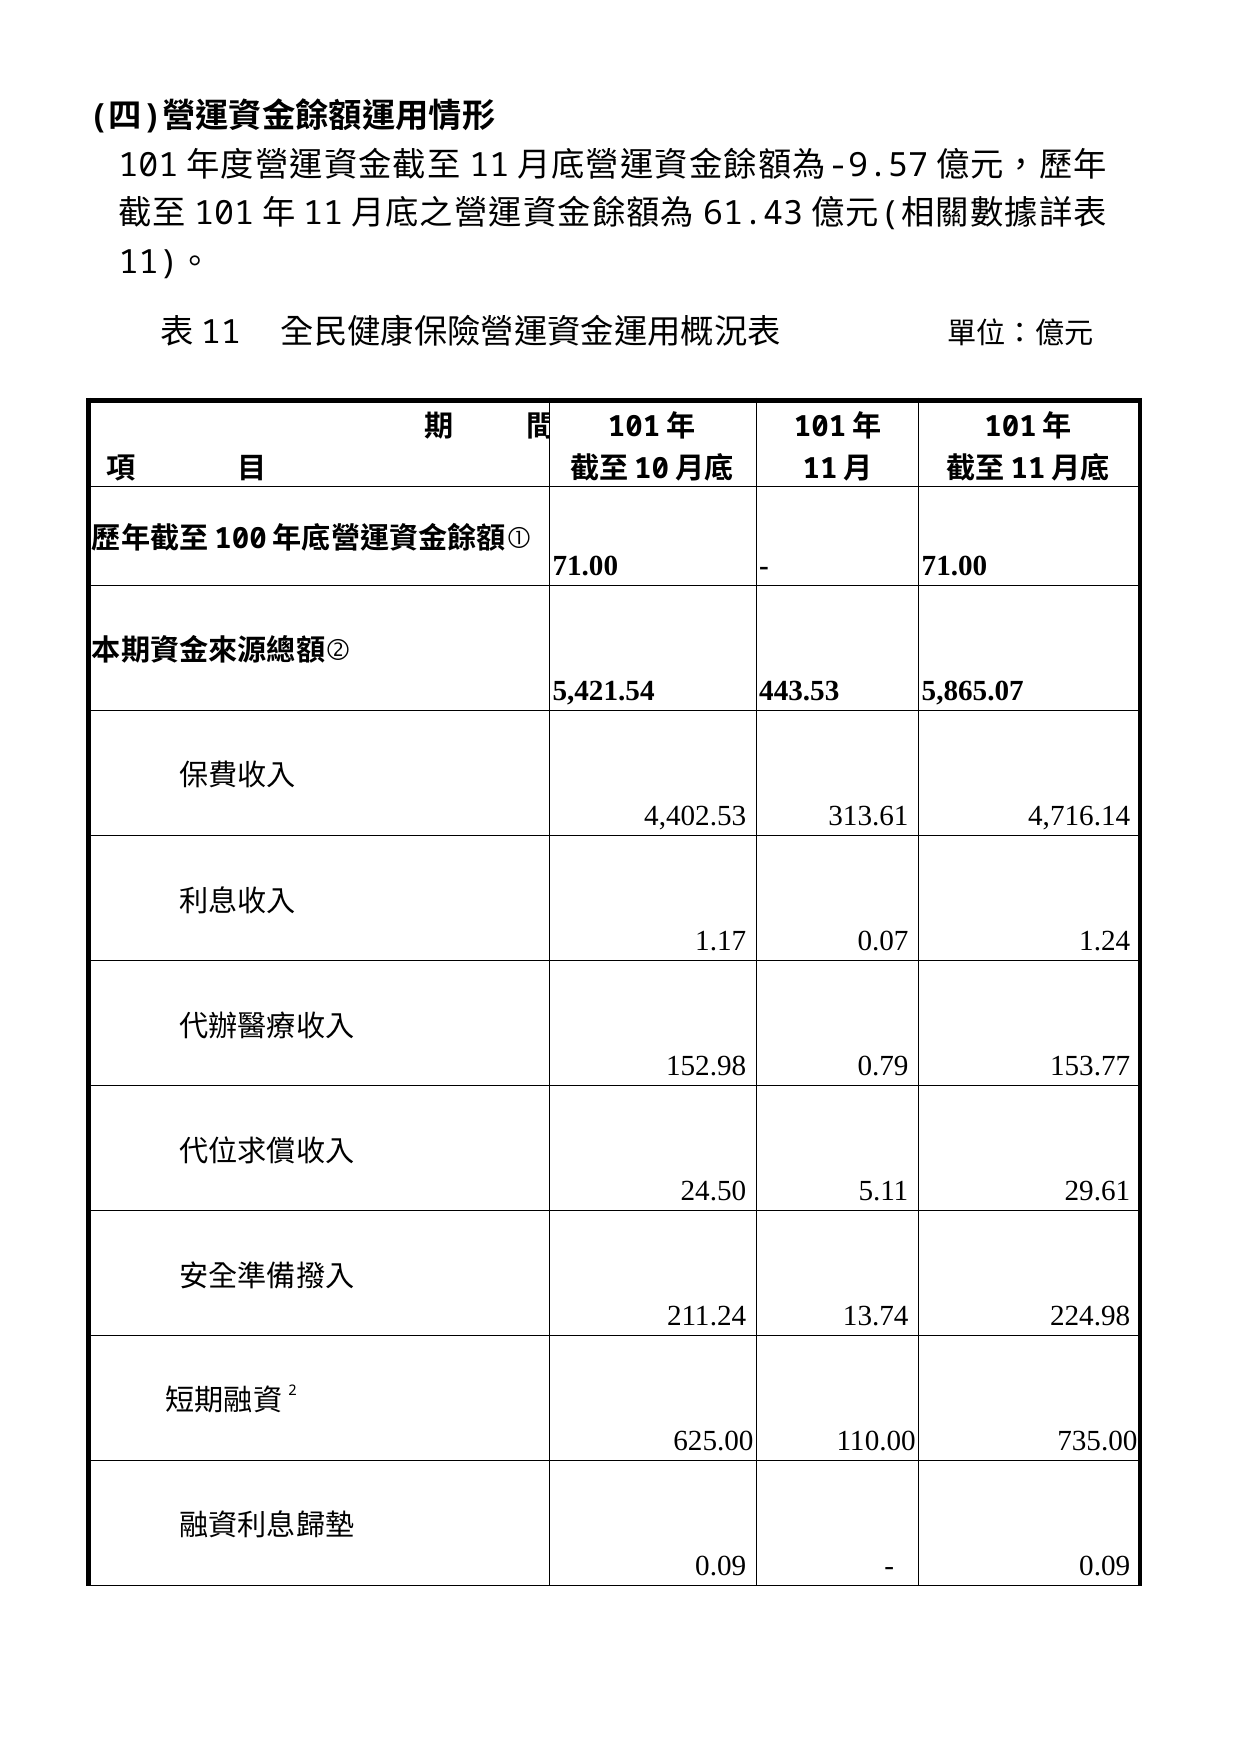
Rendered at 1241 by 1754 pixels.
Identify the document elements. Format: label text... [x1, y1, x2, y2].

table_header 101年 截至11月底 [919, 403, 1138, 486]
table_cell 歷年截至100年底營運資金餘額 [91, 487, 549, 585]
text (四)營運資金餘額運用情形 [89, 85, 1107, 137]
table_cell - [757, 487, 918, 585]
table_cell 29.61 [919, 1086, 1138, 1210]
table_cell 443.53 [757, 586, 918, 710]
table_cell 4,716.14 [919, 711, 1138, 835]
table_cell 融資利息歸墊 [91, 1461, 549, 1585]
table_cell 13.74 [757, 1211, 918, 1335]
table_cell 152.98 [550, 961, 756, 1085]
table_cell 4,402.53 [550, 711, 756, 835]
table_cell 110.00 [757, 1336, 918, 1460]
table_header 期 間 項 目 [91, 403, 549, 486]
table_cell 5,421.54 [550, 586, 756, 710]
table_cell 利息收入 [91, 836, 549, 960]
table_cell 71.00 [550, 487, 756, 585]
table_header 101年 11月 [757, 403, 918, 486]
table_cell 5.11 [757, 1086, 918, 1210]
table_cell 735.00 [919, 1336, 1138, 1460]
table_cell 71.00 [919, 487, 1138, 585]
table_cell 224.98 [919, 1211, 1138, 1335]
table_cell 1.17 [550, 836, 756, 960]
table_cell 本期資金來源總額 [91, 586, 549, 710]
text 表11 全民健康保險營運資金運用概況表 單位：億元 [89, 302, 1093, 354]
table_cell 0.09 [919, 1461, 1138, 1585]
table_cell 0.07 [757, 836, 918, 960]
table_cell 5,865.07 [919, 586, 1138, 710]
table_cell 安全準備撥入 [91, 1211, 549, 1335]
table_cell 0.79 [757, 961, 918, 1085]
table_cell 代辦醫療收入 [91, 961, 549, 1085]
table_cell 1.24 [919, 836, 1138, 960]
table_cell 保費收入 [91, 711, 549, 835]
table_cell 代位求償收入 [91, 1086, 549, 1210]
table_cell 24.50 [550, 1086, 756, 1210]
table_cell 625.00 [550, 1336, 756, 1460]
table_cell 313.61 [757, 711, 918, 835]
text 101年度營運資金截至11月底營運資金餘額為-9.57億元，歷年截至101年11月底之營運資金餘額為61.43億元(相關數據詳表11)。 [118, 137, 1108, 283]
table_cell 211.24 [550, 1211, 756, 1335]
table_cell 153.77 [919, 961, 1138, 1085]
table_cell 短期融資2 [91, 1336, 549, 1460]
table_header 101年 截至10月底 [550, 403, 756, 486]
table_cell - [757, 1461, 918, 1585]
table_cell 0.09 [550, 1461, 756, 1585]
